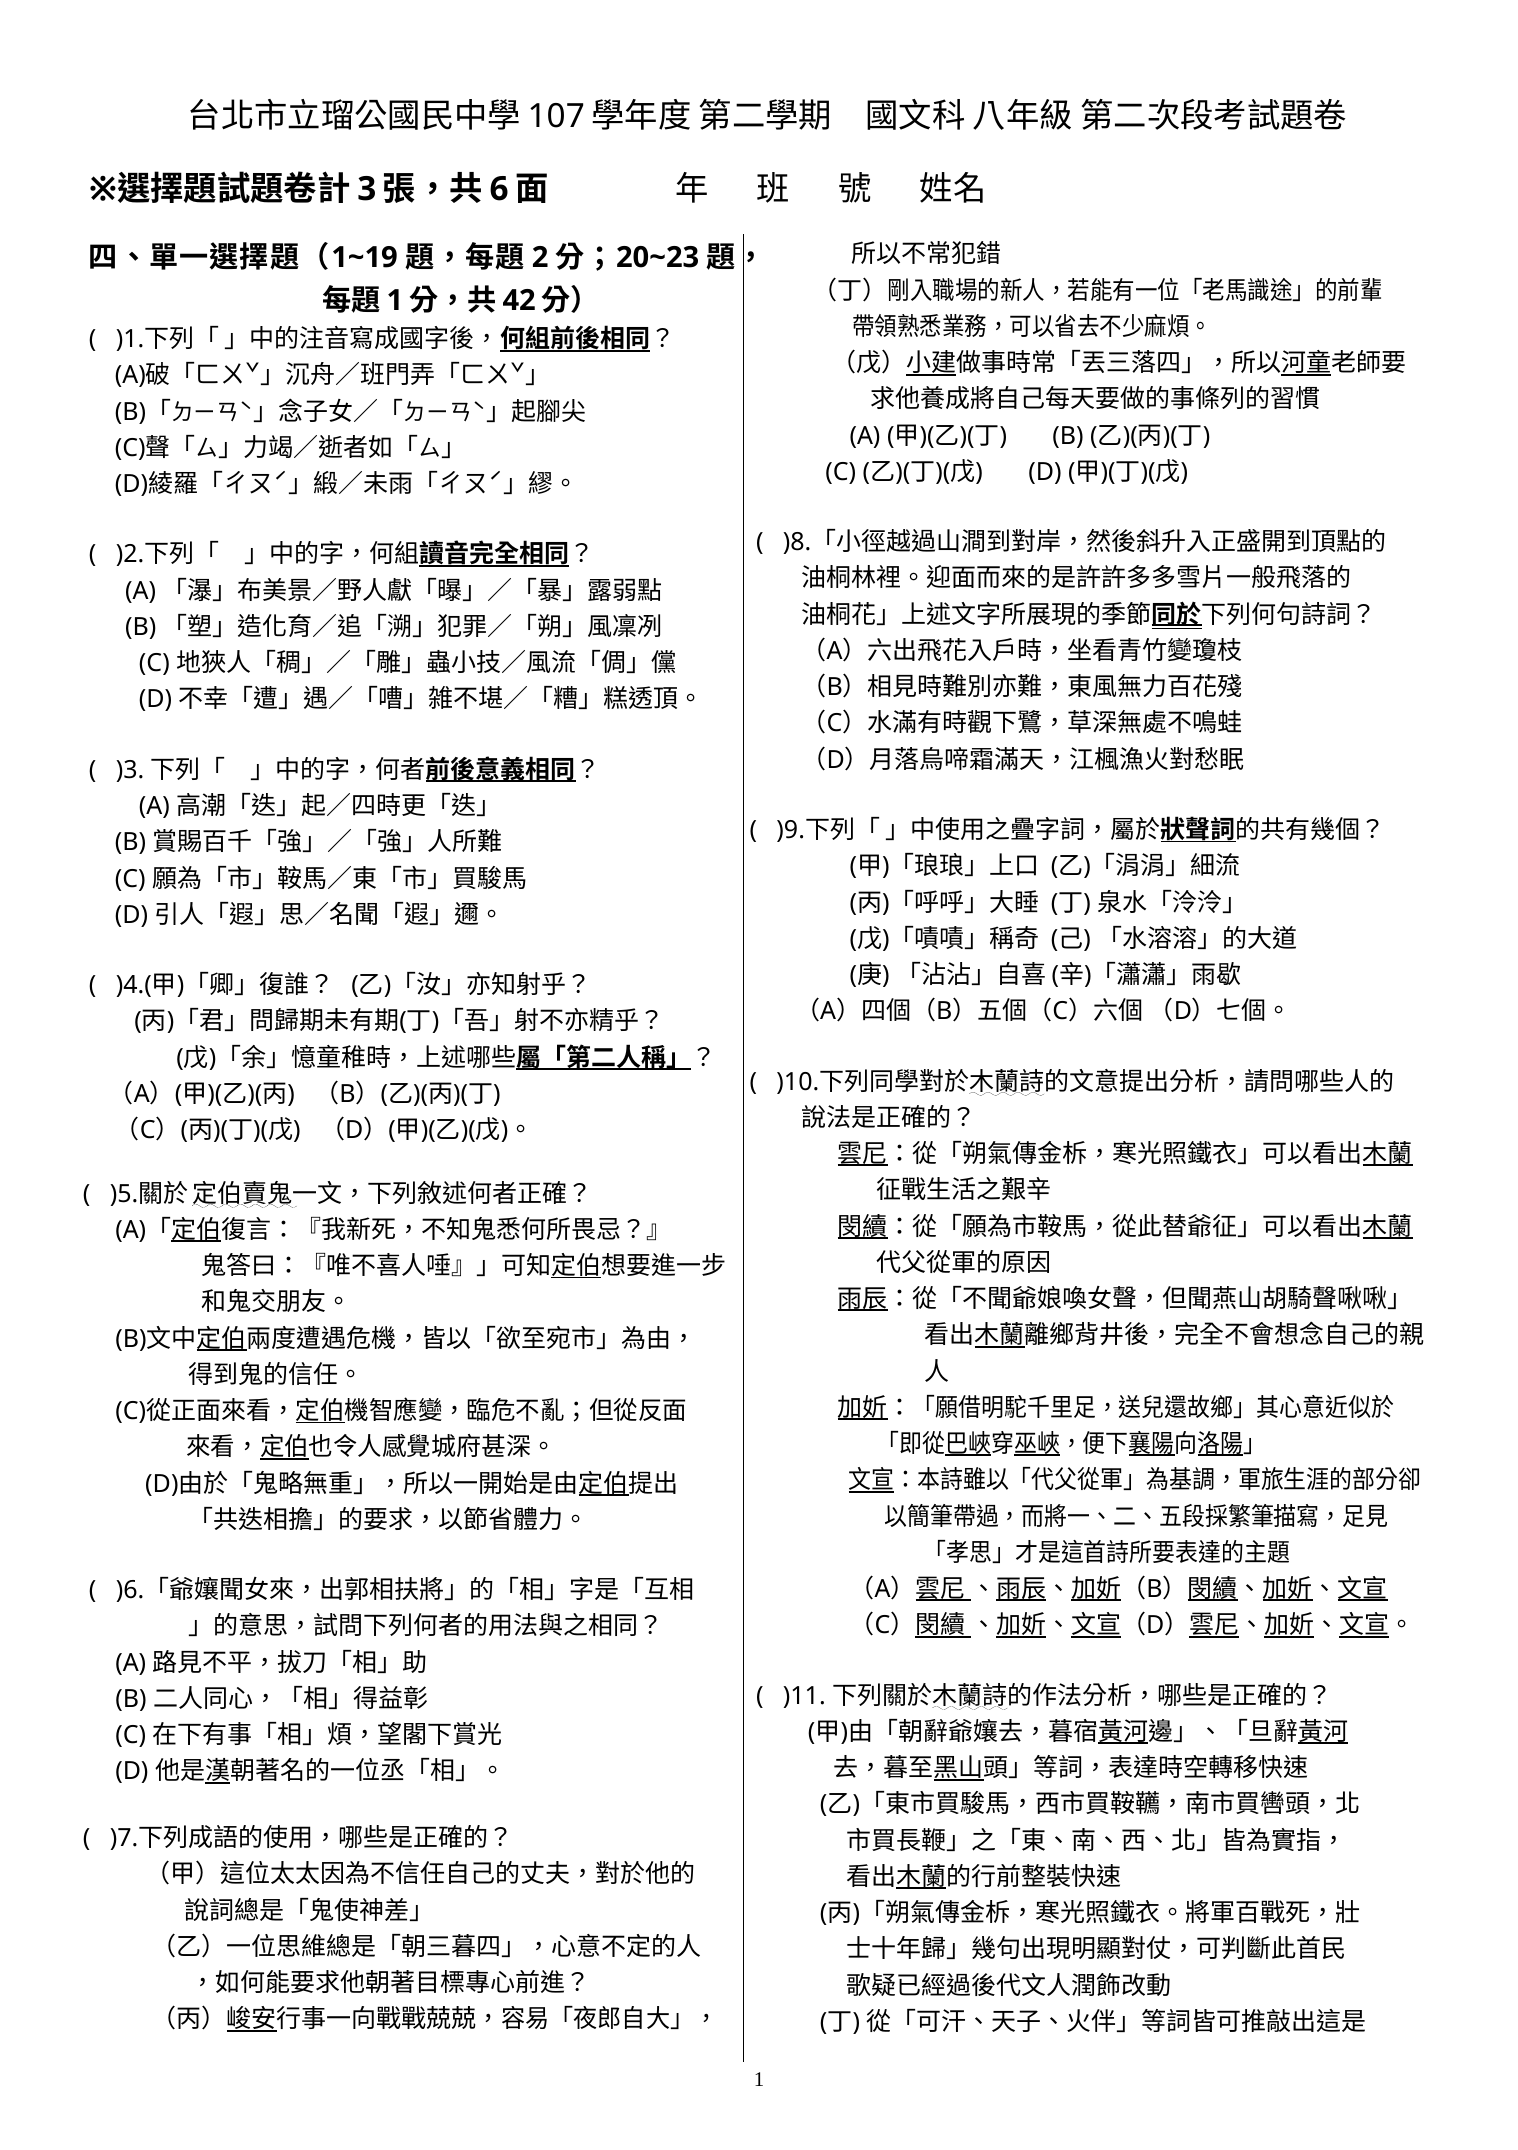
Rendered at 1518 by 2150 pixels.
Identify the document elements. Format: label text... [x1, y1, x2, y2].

text （丁）剛入職場的新人，若能有一位「老馬識途」的前輩 [799, 270, 1429, 306]
text 征戰生活之艱辛 [824, 1170, 1429, 1206]
text 市買長鞭」之「東、南、西、北」皆為實指， [774, 1820, 1429, 1856]
text 人 [924, 1351, 1429, 1387]
text (D) 引人「遐」思／名聞「遐」邇。 [89, 894, 737, 931]
text 」的意思，試問下列何者的用法與之相同？ [89, 1606, 737, 1642]
text （戊）小建做事時常「丟三落四」，所以河童老師要 [799, 343, 1429, 379]
text (C)從正面來看，定伯機智應變，臨危不亂；但從反面 [76, 1391, 743, 1427]
text 帶領熟悉業務，可以省去不少麻煩。 [799, 306, 1429, 343]
text (D) 他是漢朝著名的一位丞「相」。 [76, 1751, 737, 1787]
text (A)破「ㄈㄨˇ」沉舟／班門弄「ㄈㄨˇ」 [89, 355, 737, 391]
text （A）六出飛花入戶時，坐看青竹變瓊枝 [749, 630, 1429, 667]
text ( )6.「爺孃聞女來，出郭相扶將」的「相」字是「互相 [89, 1569, 737, 1606]
text ( )4.(甲)「卿」復誰？ (乙)「汝」亦知射乎？ [89, 964, 737, 1001]
text 「即從巴峽穿巫峽，便下襄陽向洛陽」 [824, 1423, 1429, 1460]
text （甲）這位太太因為不信任自己的丈夫，對於他的 [126, 1854, 737, 1890]
text （C）水滿有時觀下鷺，草深無處不鳴蛙 [749, 703, 1429, 739]
text (A) 高潮「迭」起／四時更「迭」 [89, 786, 737, 822]
text (甲)由「朝辭爺孃去，暮宿黃河邊」、「旦辭黃河 [749, 1711, 1429, 1748]
text (A) 路見不平，拔刀「相」助 [76, 1642, 737, 1678]
text 油桐花」上述文字所展現的季節同於下列何句詩詞？ [749, 594, 1429, 630]
text (乙)「東市買駿馬，西市買鞍韉，南市買轡頭，北 [774, 1784, 1429, 1820]
text 說詞總是「鬼使神差」 [126, 1890, 737, 1926]
text ( )9.下列「 」中使用之疊字詞，屬於狀聲詞的共有幾個？ [749, 809, 1429, 846]
text （C）(丙)(丁)(戊) （D）(甲)(乙)(戊)。 [89, 1109, 737, 1146]
text (B) 「塑」造化育／追「溯」犯罪／「朔」風凜冽 [89, 606, 737, 643]
text （A）(甲)(乙)(丙) （B）(乙)(丙)(丁) [76, 1073, 737, 1109]
text 去，暮至黑山頭」等詞，表達時空轉移快速 [749, 1748, 1429, 1784]
text (B)文中定伯兩度遭遇危機，皆以「欲至宛市」為由， [76, 1318, 743, 1354]
text (D)由於「鬼略無重」，所以一開始是由定伯提出 [113, 1463, 737, 1499]
text （C）閔續 、加妡、文宣（D）雲尼、加妡、文宣。 [812, 1605, 1429, 1641]
text 鬼答曰：『唯不喜人唾』」可知定伯想要進一步 [76, 1246, 743, 1282]
text (C) 在下有事「相」煩，望閣下賞光 [76, 1714, 737, 1751]
text 和鬼交朋友。 [76, 1282, 743, 1318]
text (甲)「琅琅」上口 (乙)「涓涓」細流 [749, 846, 1429, 882]
text (庚) 「沾沾」自喜 (辛)「瀟瀟」雨歇 [749, 954, 1429, 991]
text (B) 二人同心，「相」得益彰 [76, 1678, 737, 1714]
text ( )3. 下列「 」中的字，何者前後意義相同？ [89, 749, 737, 786]
text (C) 地狹人「稠」／「雕」蟲小技／風流「倜」儻 [89, 643, 737, 679]
text （A）四個（B）五個（C）六個 （D）七個。 [749, 991, 1429, 1027]
text 代父從軍的原因 [824, 1242, 1429, 1278]
text （丙）峻安行事一向戰戰兢兢，容易「夜郎自大」， [139, 1999, 737, 2035]
text 求他養成將自己每天要做的事條列的習慣 [799, 379, 1429, 415]
text (D)綾羅「ㄔㄡˊ」緞／未雨「ㄔㄡˊ」繆。 [89, 464, 737, 500]
text (B) 賞賜百千「強」／「強」人所難 [89, 822, 737, 858]
text （A）雲尼 、雨辰、加妡（B）閔續、加妡、文宣 [812, 1568, 1429, 1605]
text (A)「定伯復言：『我新死，不知鬼悉何所畏忌？』 [76, 1209, 743, 1246]
text 歌疑已經過後代文人潤飾改動 [774, 1965, 1429, 2001]
text 看出木蘭的行前整裝快速 [774, 1856, 1429, 1893]
text 雨辰：從「不聞爺娘喚女聲，但聞燕山胡騎聲啾啾」 [824, 1278, 1429, 1315]
text 看出木蘭離鄉背井後，完全不會想念自己的親 [924, 1315, 1429, 1351]
text (丙)「朔氣傳金柝，寒光照鐵衣。將軍百戰死，壯 [774, 1893, 1429, 1929]
text ，如何能要求他朝著目標專心前進？ [139, 1963, 737, 1999]
text (戊)「余」憶童稚時，上述哪些屬「第二人稱」？ [89, 1037, 737, 1073]
text 「共迭相擔」的要求，以節省體力。 [113, 1499, 737, 1536]
text (丁) 從「可汗、天子、火伴」等詞皆可推敲出這是 [774, 2001, 1429, 2038]
text 油桐林裡。迎面而來的是許許多多雪片一般飛落的 [749, 558, 1429, 594]
text 台北市立瑠公國民中學107學年度 第二學期 國文科 八年級 第二次段考試題卷 [89, 89, 1429, 137]
text ( )2.下列「 」中的字，何組讀音完全相同？ [89, 534, 737, 570]
text ( )10.下列同學對於木蘭詩的文意提出分析，請問哪些人的 [749, 1061, 1429, 1097]
text 加妡：「願借明駝千里足，送兒還故鄉」其心意近似於 [824, 1387, 1429, 1423]
text (A) 「瀑」布美景／野人獻「曝」／「暴」露弱點 [89, 570, 737, 606]
text 說法是正確的？ [749, 1097, 1429, 1133]
text 得到鬼的信任。 [76, 1354, 743, 1391]
text (C)聲「ㄙ」力竭／逝者如「ㄙ」 [89, 427, 737, 464]
text (C) 願為「市」鞍馬／東「市」買駿馬 [89, 858, 737, 894]
text ※選擇題試題卷計3張，共6面 年 班 號 姓名 [89, 161, 1429, 210]
text ( )5.關於 定伯賣鬼一文，下列敘述何者正確？ [76, 1173, 743, 1209]
text 四、單一選擇題（1~19題，每題2分；20~23題，每題1分，共42分） [89, 234, 737, 319]
text (丙)「呼呼」大睡 (丁) 泉水「泠泠」 [749, 882, 1429, 918]
text 來看，定伯也令人感覺城府甚深。 [76, 1427, 743, 1463]
text 「孝思」才是這首詩所要表達的主題 [912, 1532, 1429, 1568]
text （D）月落烏啼霜滿天，江楓漁火對愁眠 [749, 739, 1429, 775]
text (D) 不幸「遭」遇／「嘈」雑不堪／「糟」糕透頂。 [89, 679, 737, 715]
text (B)「ㄉㄧㄢˋ」念子女／「ㄉㄧㄢˋ」起腳尖 [89, 391, 737, 427]
text (A) (甲)(乙)(丁) (B) (乙)(丙)(丁) [799, 415, 1429, 451]
text 所以不常犯錯 [799, 234, 1429, 270]
text (C) (乙)(丁)(戊) (D) (甲)(丁)(戊) [799, 451, 1429, 488]
text （B）相見時難別亦難，東風無力百花殘 [749, 667, 1429, 703]
text （乙）一位思維總是「朝三暮四」，心意不定的人 [139, 1926, 737, 1963]
text 以簡筆帶過，而將一、二、五段採繁筆描寫，足見 [837, 1496, 1429, 1532]
text 文宣：本詩雖以「代父從軍」為基調，軍旅生涯的部分卻 [837, 1460, 1429, 1496]
text (丙)「君」問歸期未有期(丁)「吾」射不亦精乎？ [89, 1001, 737, 1037]
text ( )7.下列成語的使用，哪些是正確的？ [76, 1818, 737, 1854]
text 士十年歸」幾句出現明顯對仗，可判斷此首民 [774, 1929, 1429, 1965]
text 閔續：從「願為市鞍馬，從此替爺征」可以看出木蘭 [824, 1206, 1429, 1242]
text (戊)「嘖嘖」稱奇 (己) 「水溶溶」的大道 [749, 918, 1429, 954]
text 雲尼：從「朔氣傳金柝，寒光照鐵衣」可以看出木蘭 [824, 1133, 1429, 1170]
text ( )8.「小徑越過山澗到對岸，然後斜升入正盛開到頂點的 [749, 522, 1429, 558]
text ( )11. 下列關於木蘭詩的作法分析，哪些是正確的？ [749, 1675, 1429, 1711]
text ( )1.下列「 」中的注音寫成國字後，何組前後相同？ [89, 319, 737, 355]
